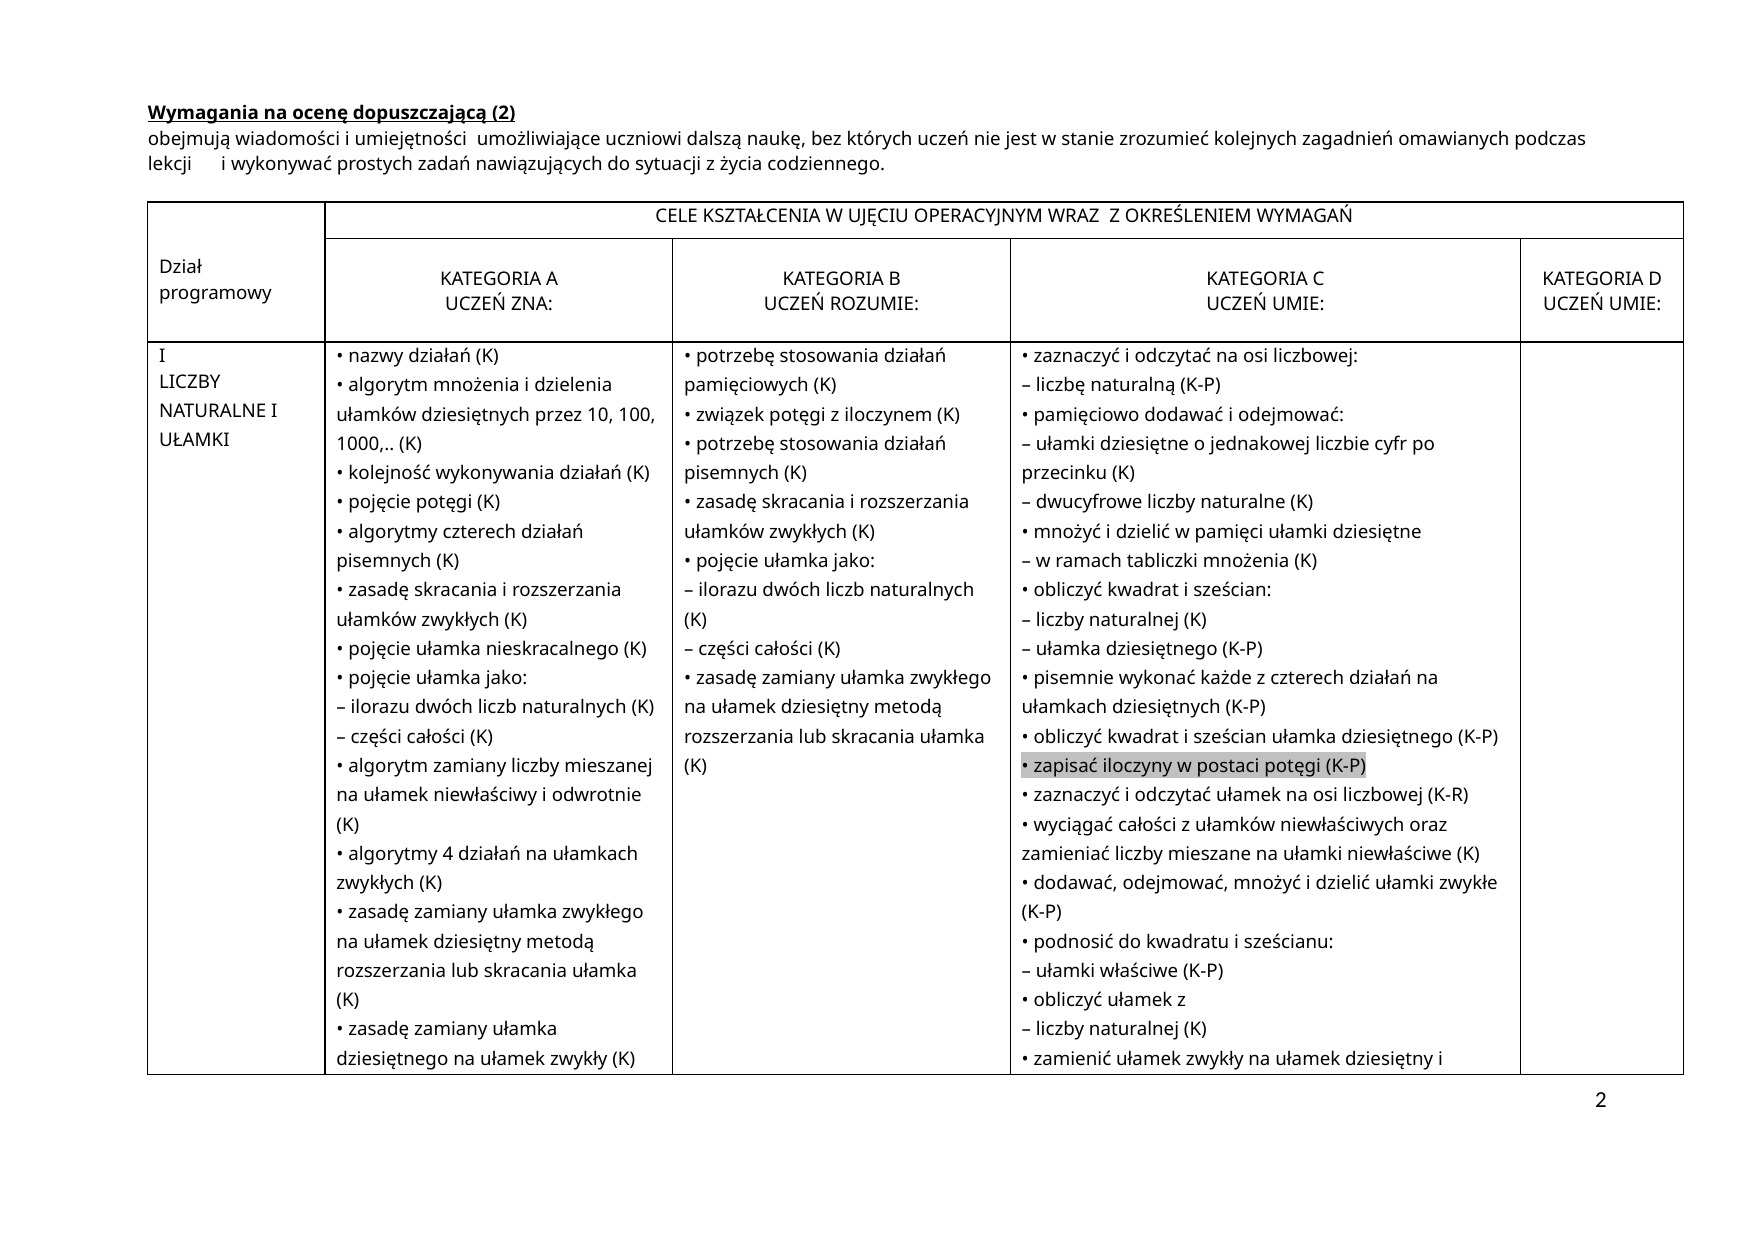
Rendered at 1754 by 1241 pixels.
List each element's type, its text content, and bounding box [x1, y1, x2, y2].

table_cell KATEGORIA C UCZEŃ UMIE: [1011, 239, 1520, 341]
table_cell KATEGORIA B UCZEŃ ROZUMIE: [673, 239, 1010, 341]
table_cell [1521, 343, 1683, 1074]
table_cell KATEGORIA A UCZEŃ ZNA: [326, 239, 672, 341]
table_cell • zaznaczyć i odczytać na osi liczbowej: – liczbę naturalną (K-P) • pamięciowo dodawać i odejmować: – ułamki dziesiętne o jednakowej liczbie cyfr po przecinku (K) – dwucyfrowe liczby naturalne (K) • mnożyć i dzielić w pamięci ułamki dziesiętne – w ramach tabliczki mnożenia (K) • obliczyć kwadrat i sześcian: – liczby naturalnej (K) – ułamka dziesiętnego (K-P) • pisemnie wykonać każde z czterech działań na ułamkach dziesiętnych (K-P) • obliczyć kwadrat i sześcian ułamka dziesiętnego (K-P) • zapisać iloczyny w postaci potęgi (K-P) • zaznaczyć i odczytać ułamek na osi liczbowej (K-R) • wyciągać całości z ułamków niewłaściwych oraz zamieniać liczby mieszane na ułamki niewłaściwe (K) • dodawać, odejmować, mnożyć i dzielić ułamki zwykłe (K-P) • podnosić do kwadratu i sześcianu: – ułamki właściwe (K-P) • obliczyć ułamek z – liczby naturalnej (K) • zamienić ułamek zwykły na ułamek dziesiętny i [1011, 343, 1520, 1074]
table_cell I LICZBY NATURALNE I UŁAMKI [148, 343, 324, 1074]
table_cell KATEGORIA D UCZEŃ UMIE: [1521, 239, 1683, 341]
text Wymagania na ocenę dopuszczającą (2) [148, 99, 1606, 125]
table_cell • nazwy działań (K) • algorytm mnożenia i dzielenia ułamków dziesiętnych przez 10, 100, 1000,.. (K) • kolejność wykonywania działań (K) • pojęcie potęgi (K) • algorytmy czterech działań pisemnych (K) • zasadę skracania i rozszerzania ułamków zwykłych (K) • pojęcie ułamka nieskracalnego (K) • pojęcie ułamka jako: – ilorazu dwóch liczb naturalnych (K) – części całości (K) • algorytm zamiany liczby mieszanej na ułamek niewłaściwy i odwrotnie (K) • algorytmy 4 działań na ułamkach zwykłych (K) • zasadę zamiany ułamka zwykłego na ułamek dziesiętny metodą rozszerzania lub skracania ułamka (K) • zasadę zamiany ułamka dziesiętnego na ułamek zwykły (K) [326, 343, 672, 1074]
table_header Dział programowy [148, 203, 324, 341]
table_cell • potrzebę stosowania działań pamięciowych (K) • związek potęgi z iloczynem (K) • potrzebę stosowania działań pisemnych (K) • zasadę skracania i rozszerzania ułamków zwykłych (K) • pojęcie ułamka jako: – ilorazu dwóch liczb naturalnych (K) – części całości (K) • zasadę zamiany ułamka zwykłego na ułamek dziesiętny metodą rozszerzania lub skracania ułamka (K) [673, 343, 1010, 1074]
text obejmują wiadomości i umiejętności umożliwiające uczniowi dalszą naukę, bez których uczeń nie jest w stanie zrozumieć kolejnych zagadnień omawianych podczas lekcji i wykonywać prostych zadań nawiązujących do sytuacji z życia codziennego. [148, 125, 1606, 176]
table_header CELE KSZTAŁCENIA W UJĘCIU OPERACYJNYM WRAZ Z OKREŚLENIEM WYMAGAŃ [326, 203, 1683, 238]
